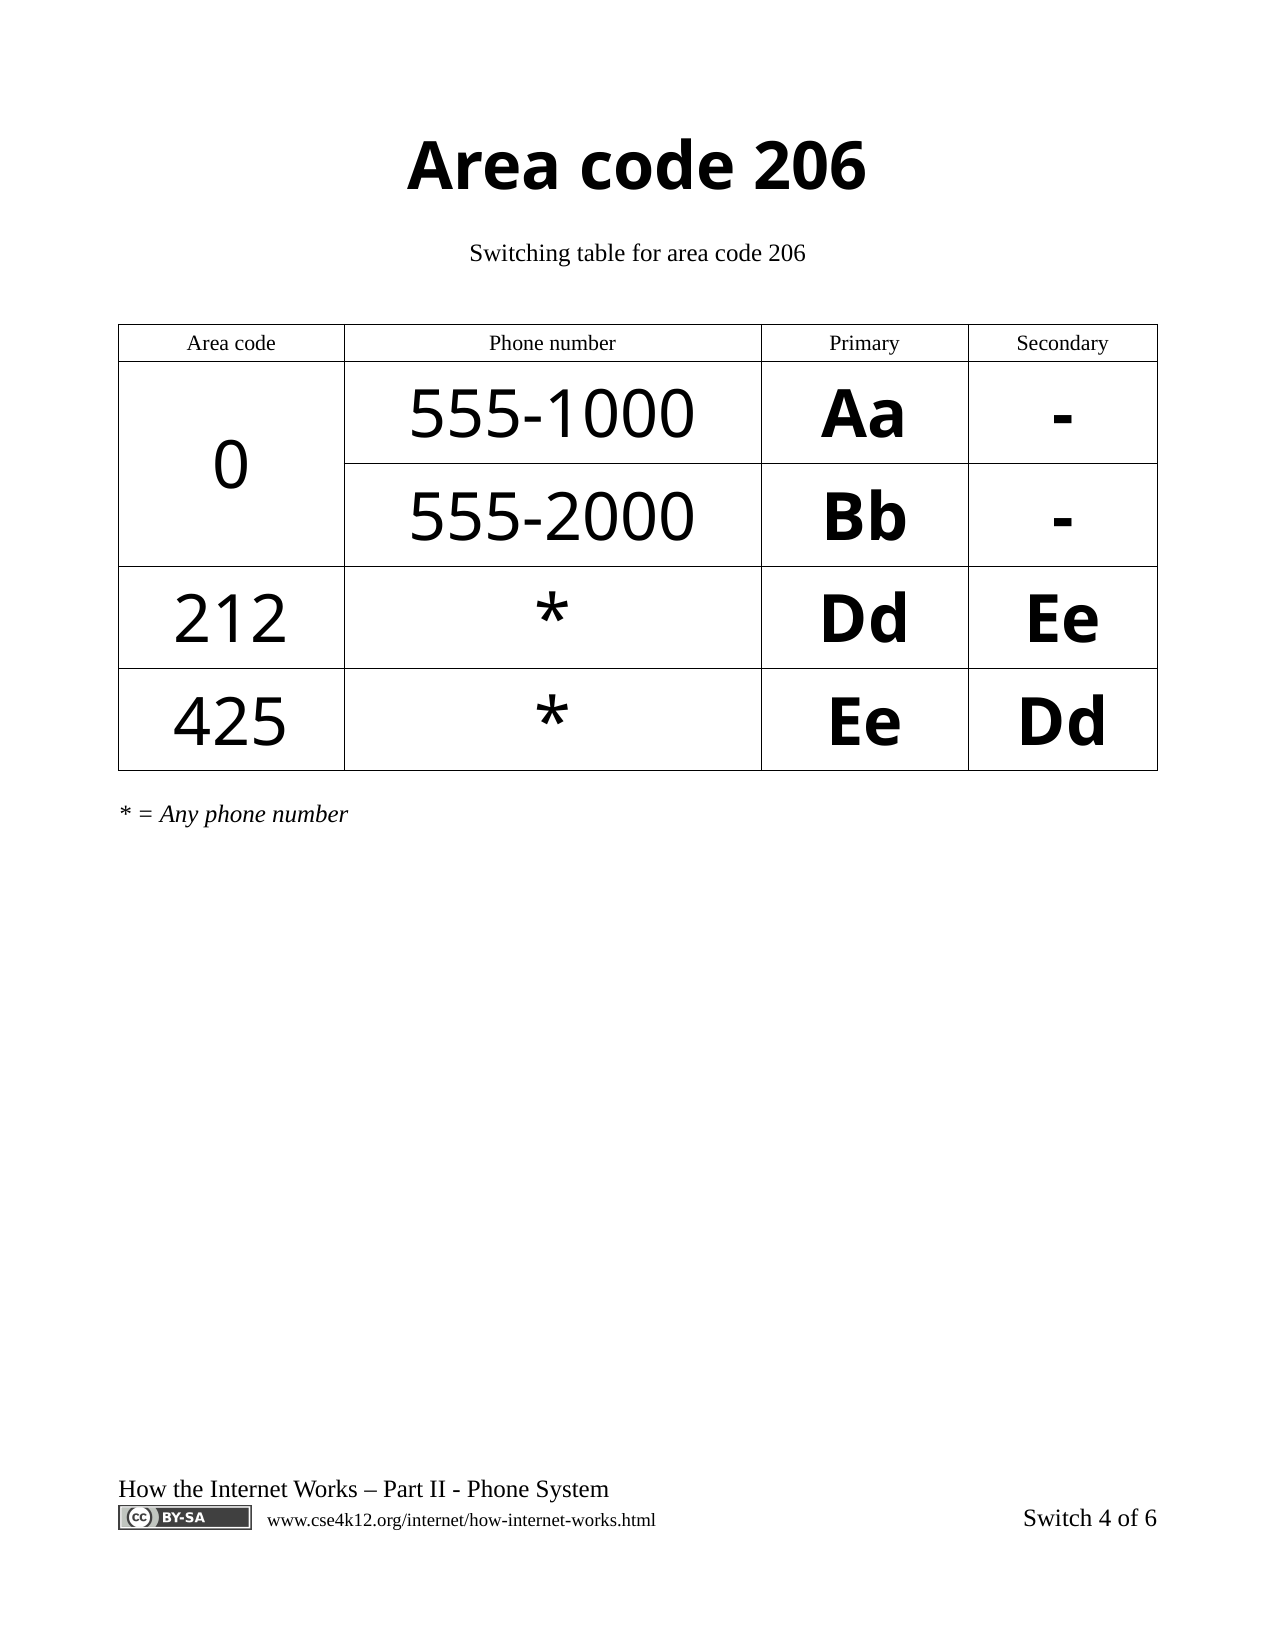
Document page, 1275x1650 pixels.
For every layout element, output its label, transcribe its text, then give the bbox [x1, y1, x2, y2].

table_cell Aa [762, 362, 968, 463]
table_cell * [345, 669, 761, 770]
text * = Any phone number [118, 799, 1157, 828]
table_cell 212 [119, 567, 344, 668]
table_header Secondary [969, 325, 1157, 361]
table_cell Ee [969, 567, 1157, 668]
table_cell Ee [762, 669, 968, 770]
table_cell Bb [762, 464, 968, 566]
table_cell Dd [762, 567, 968, 668]
table_header Phone number [345, 325, 761, 361]
text Area code 206 [118, 118, 1157, 209]
table_cell 0 [119, 362, 344, 566]
table_cell 555-1000 [345, 362, 761, 463]
table_header Area code [119, 325, 344, 361]
table_cell 555-2000 [345, 464, 761, 566]
table_header Primary [762, 325, 968, 361]
table_cell Dd [969, 669, 1157, 770]
table_cell 425 [119, 669, 344, 770]
table_cell - [969, 464, 1157, 566]
text Switching table for area code 206 [118, 238, 1157, 266]
table_cell - [969, 362, 1157, 463]
table_cell * [345, 567, 761, 668]
table_cell [118, 1505, 252, 1530]
